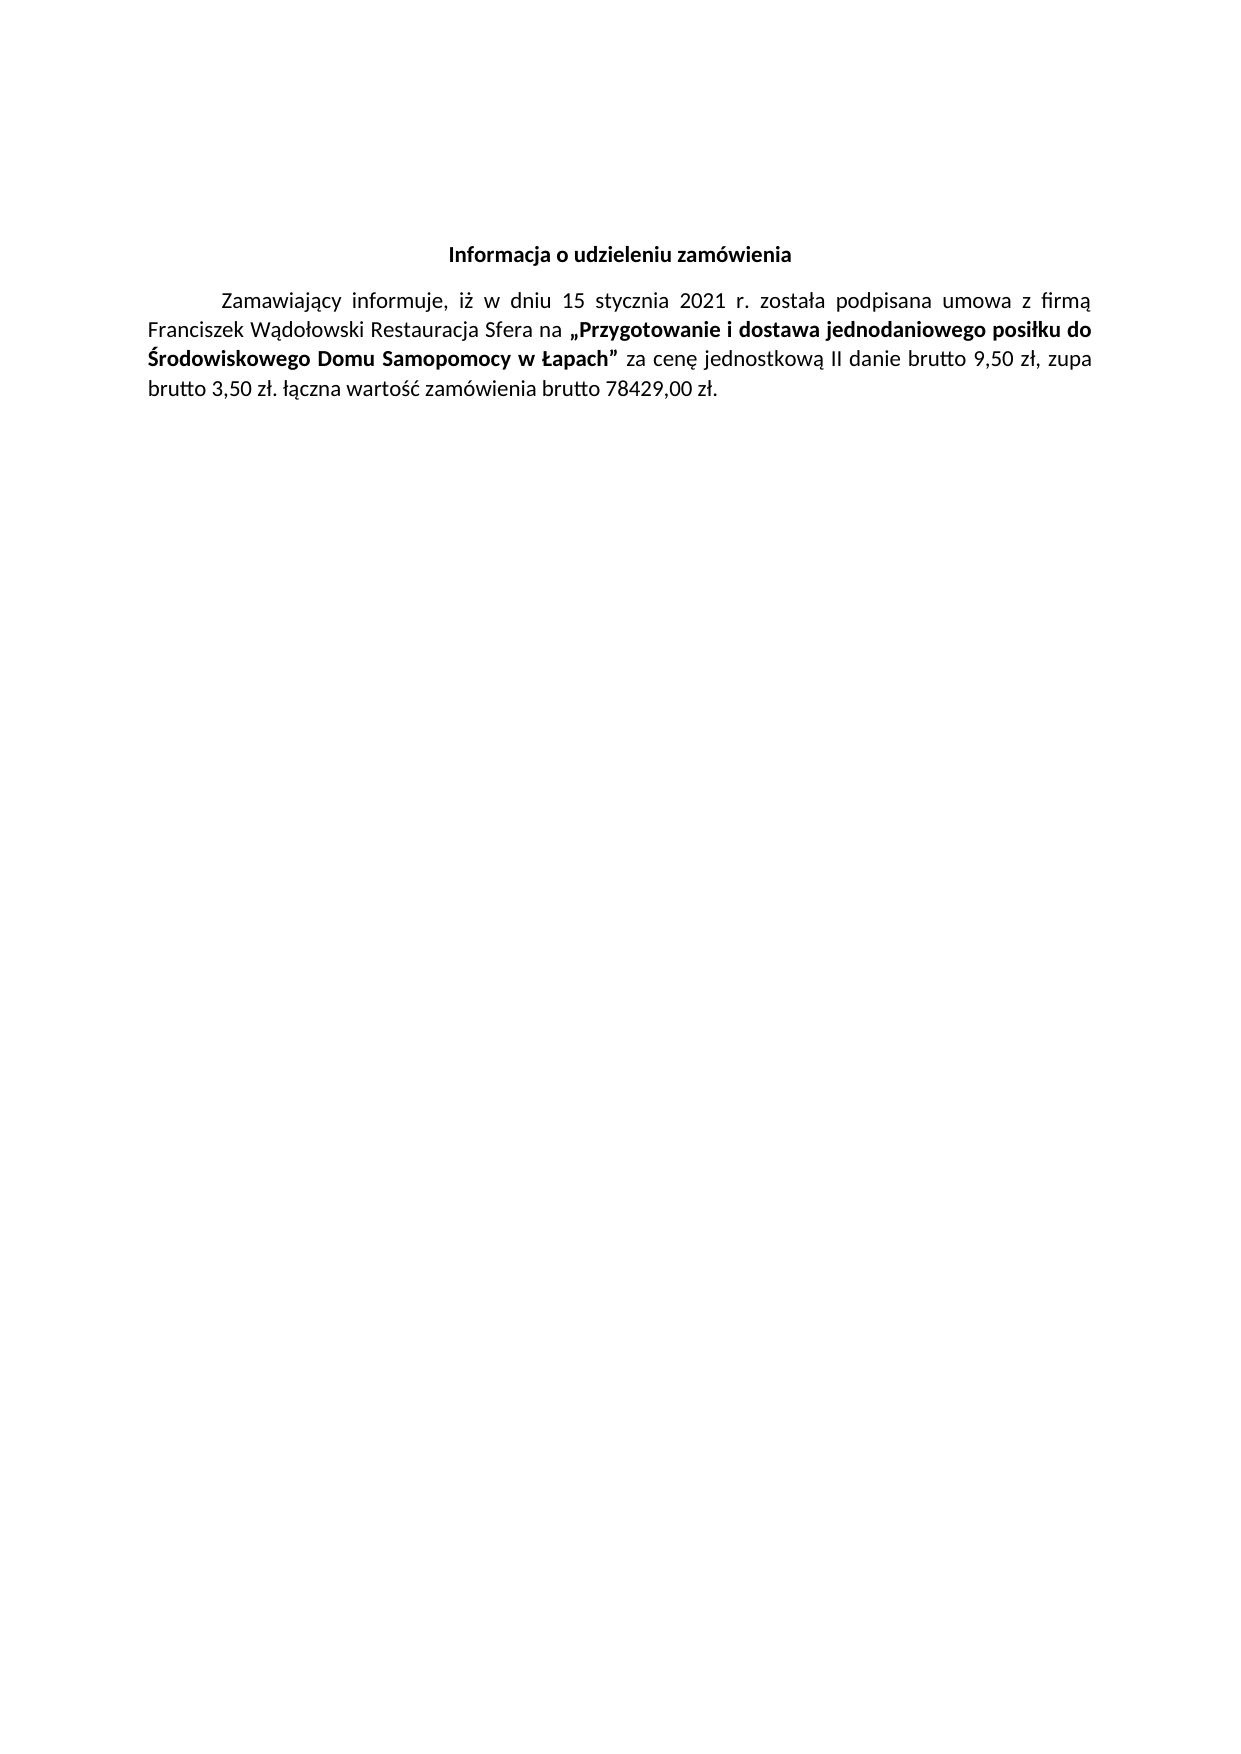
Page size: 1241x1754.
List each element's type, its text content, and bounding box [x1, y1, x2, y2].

text Zamawiający informuje, iż w dniu 15 stycznia 2021 r. została podpisana umowa z firmą Franciszek Wądołowski Restauracja Sfera na „Przygotowanie i dostawa jednodaniowego posiłku do Środowiskowego Domu Samopomocy w Łapach” za cenę jednostkową II danie brutto 9,50 zł, zupa brutto 3,50 zł. łączna wartość zamówienia brutto 78429,00 zł. [148, 286, 1093, 402]
text Informacja o udzieleniu zamówienia [148, 240, 1093, 268]
